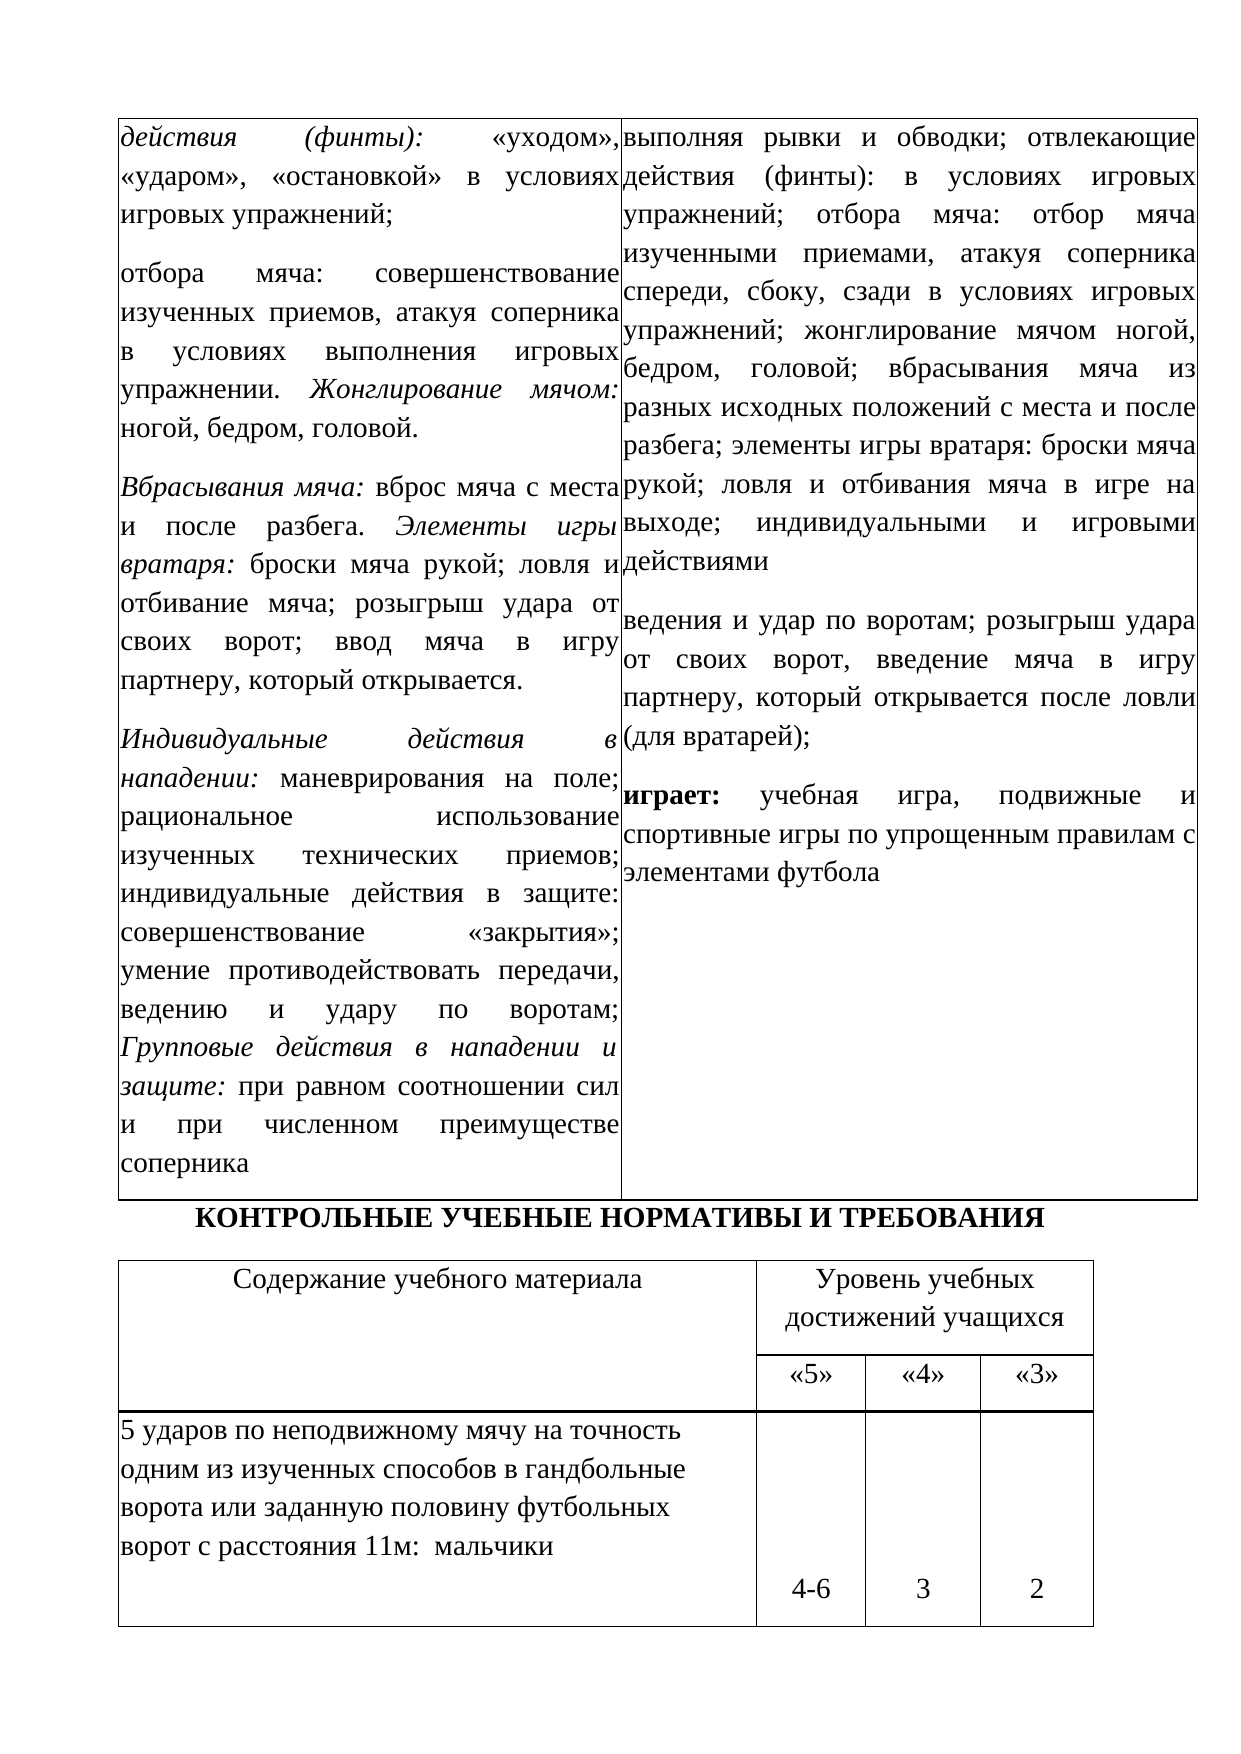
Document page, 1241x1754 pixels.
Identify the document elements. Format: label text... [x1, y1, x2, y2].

table_cell действия (финты): «уходом», «ударом», «остановкой» в условиях игровых упражнений; отбора мяча: совершенствование изученных приемов, атакуя соперника в условиях выполнения игровых упражнении. Жонглирование мячом: ногой, бедром, головой. Вбрасывания мяча: вброс мяча с места и после разбега. Элементы игры вратаря: броски мяча рукой; ловля и отбивание мяча; розыгрыш удара от своих ворот; ввод мяча в игру партнеру, который открывается. Индивидуальные действия в нападении: маневрирования на поле; рациональное использование изученных технических приемов; индивидуальные действия в защите: совершенствование «закрытия»; умение противодействовать передачи, ведению и удару по воротам; Групповые действия в нападении и защите: при равном соотношении сил и при численном преимуществе соперника [119, 119, 621, 1199]
table_header Уровень учебных достижений учащихся [757, 1261, 1093, 1354]
table_cell «4» [866, 1356, 980, 1410]
table_cell 2 [981, 1413, 1093, 1626]
table_cell 3 [866, 1413, 980, 1626]
table_cell 5 ударов по неподвижному мячу на точность одним из изученных способов в гандбольные ворота или заданную половину футбольных ворот с расстояния 11м: мальчики [119, 1413, 756, 1626]
table_cell «3» [981, 1356, 1093, 1410]
text КОНТРОЛЬНЫЕ УЧЕБНЫЕ НОРМАТИВЫ И ТРЕБОВАНИЯ [118, 1201, 1122, 1234]
table_cell выполняя рывки и обводки; отвлекающие действия (финты): в условиях игровых упражнений; отбора мяча: отбор мяча изученными приемами, атакуя соперника спереди, сбоку, сзади в условиях игровых упражнений; жонглирование мячом ногой, бедром, головой; вбрасывания мяча из разных исходных положений с места и после разбега; элементы игры вратаря: броски мяча рукой; ловля и отбивания мяча в игре на выходе; индивидуальными и игровыми действиями ведения и удар по воротам; розыгрыш удара от своих ворот, введение мяча в игру партнеру, который открывается после ловли (для вратарей); играет: учебная игра, подвижные и спортивные игры по упрощенным правилам с элементами футбола [622, 119, 1197, 1199]
table_cell «5» [757, 1356, 865, 1410]
table_cell 4-6 [757, 1413, 865, 1626]
table_header Содержание учебного материала [119, 1261, 756, 1410]
